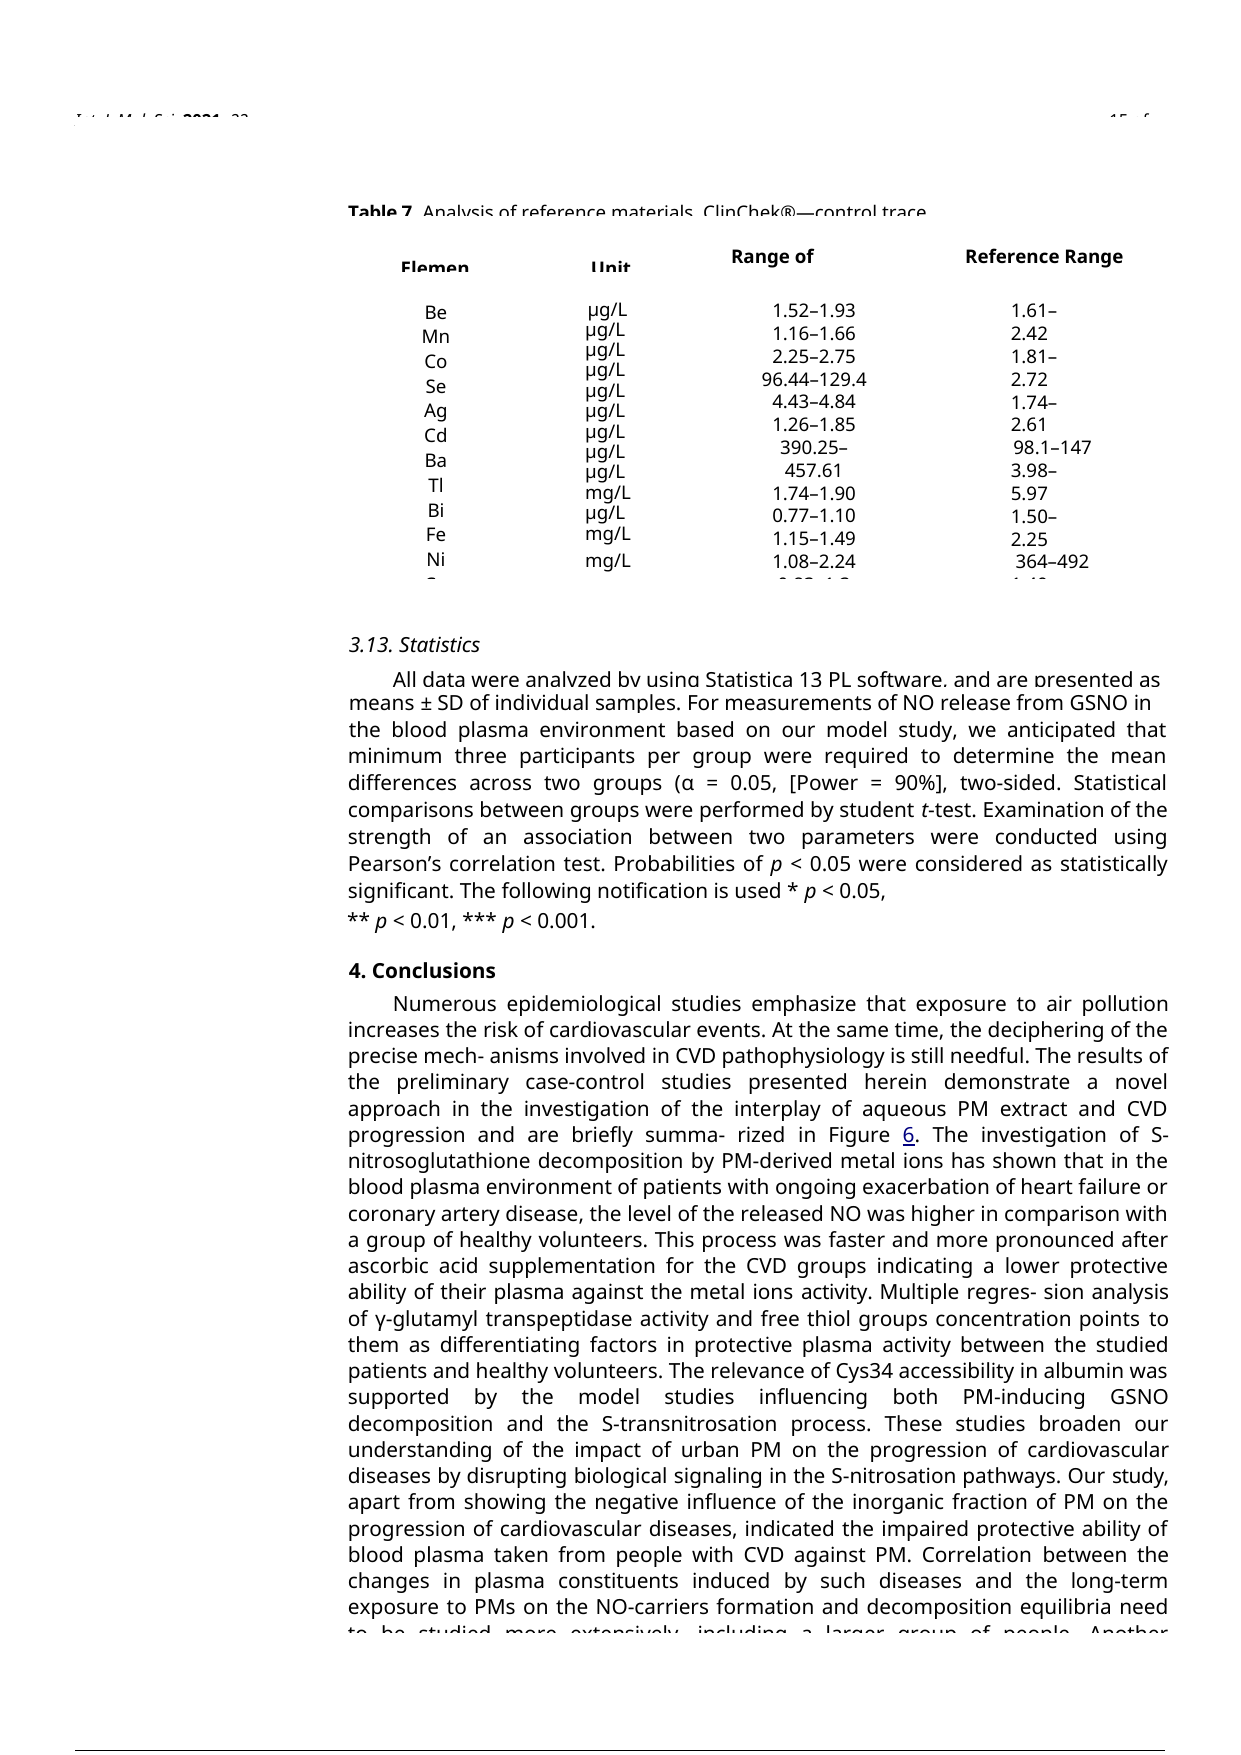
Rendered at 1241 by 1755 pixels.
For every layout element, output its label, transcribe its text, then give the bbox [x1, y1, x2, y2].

text Unit [591, 255, 631, 272]
text Numerous epidemiological studies emphasize that exposure to air pollution increases the risk of cardiovascular events. At the same time, the deciphering of the precise mech- anisms involved in CVD pathophysiology is still needful. The results of the preliminary case-control studies presented herein demonstrate a novel approach in the investigation of the interplay of aqueous PM extract and CVD progression and are briefly summa- rized in Figure 6. The investigation of S-nitrosoglutathione decomposition by PM-derived metal ions has shown that in the blood plasma environment of patients with ongoing exacerbation of heart failure or coronary artery disease, the level of the released NO was higher in comparison with a group of healthy volunteers. This process was faster and more pronounced after ascorbic acid supplementation for the CVD groups indicating a lower protective ability of their plasma against the metal ions activity. Multiple regres- sion analysis of γ-glutamyl transpeptidase activity and free thiol groups concentration points to them as differentiating factors in protective plasma activity between the studied patients and healthy volunteers. The relevance of Cys34 accessibility in albumin was supported by the model studies influencing both PM-inducing GSNO decomposition and the S-transnitrosation process. These studies broaden our understanding of the impact of urban PM on the progression of cardiovascular diseases by disrupting biological signaling in the S-nitrosation pathways. Our study, apart from showing the negative influence of the inorganic fraction of PM on the progression of cardiovascular diseases, indicated the impaired protective ability of blood plasma taken from people with CVD against PM. Correlation between the changes in plasma constituents induced by such diseases and the long-term exposure to PMs on the NO-carriers formation and decomposition equilibria need to be studied more extensively, including a larger group of people. Another challenge would be to find more checkpoints enabling assessment of such deteriorating effects on NO signaling pathways. The results of this research uphold the idea to pay attention to the inorganic fraction of urban PM as one of the environmental factors causing or leading to [348, 990, 1169, 1632]
text mg/L [585, 547, 637, 572]
text 4.43–4.84 [756, 391, 872, 413]
text 15 of 19 [1109, 108, 1167, 131]
text Range of Measured Concentrations [731, 244, 899, 272]
text 1.74–2.61 [1011, 391, 1092, 436]
text Reference Range of Concentrations [965, 244, 1133, 272]
text Int. J. Mol. Sci. 2021, 22, 10500 [75, 108, 294, 117]
text 1.81–2.72 [1011, 345, 1092, 391]
text Be Mn Co Se Ag Cd Ba Tl Bi Fe Ni Cu Zn [421, 299, 450, 579]
text 1.50–2.25 [1011, 505, 1092, 551]
text 1.61–2.42 [1011, 299, 1092, 345]
text Element [400, 255, 473, 272]
text 0.77–1.10 [756, 505, 872, 527]
text ** p < 0.01, *** p < 0.001. [347, 906, 1171, 934]
text 1.15–1.49 [756, 527, 872, 550]
text 1.08–2.24 [756, 550, 872, 573]
text µg/L µg/L µg/L µg/L µg/L µg/L µg/L µg/L µg/L mg/L µg/L mg/L [585, 301, 635, 546]
text 1.74–1.90 [756, 482, 872, 505]
text 390.25–457.61 [756, 436, 872, 482]
text 4. Conclusions [348, 956, 1171, 984]
text the blood plasma environment based on our model study, we anticipated that minimum three participants per group were required to determine the mean differences across two groups (α = 0.05, [Power = 90%], two-sided. Statistical comparisons between groups were performed by student t-test. Examination of the strength of an association between two parameters were conducted using Pearson’s correlation test. Probabilities of p < 0.05 were considered as statistically significant. The following notification is used * p < 0.05, [348, 715, 1168, 905]
text 3.13. Statistics [348, 631, 1167, 659]
text 3.98–5.97 [1011, 459, 1092, 505]
text 2.25–2.75 [756, 345, 872, 368]
text 1.52–1.93 [756, 299, 872, 322]
text 1.16–1.66 [756, 322, 872, 345]
text 364–492 [1015, 551, 1092, 573]
text means ± SD of individual samples. For measurements of NO release from GSNO in [348, 688, 1167, 713]
text 0.83–1.3 [756, 573, 872, 579]
text 1.26–1.85 [756, 413, 872, 436]
text All data were analyzed by using Statistica 13 PL software, and are presented as [393, 666, 1167, 687]
text Table 7. Analysis of reference materials, ClinChek®—control trace elements. [348, 199, 981, 216]
text 1.49–2.23 [1011, 573, 1092, 579]
text 96.44–129.4 [756, 368, 872, 391]
text 98.1–147 [1013, 436, 1092, 459]
